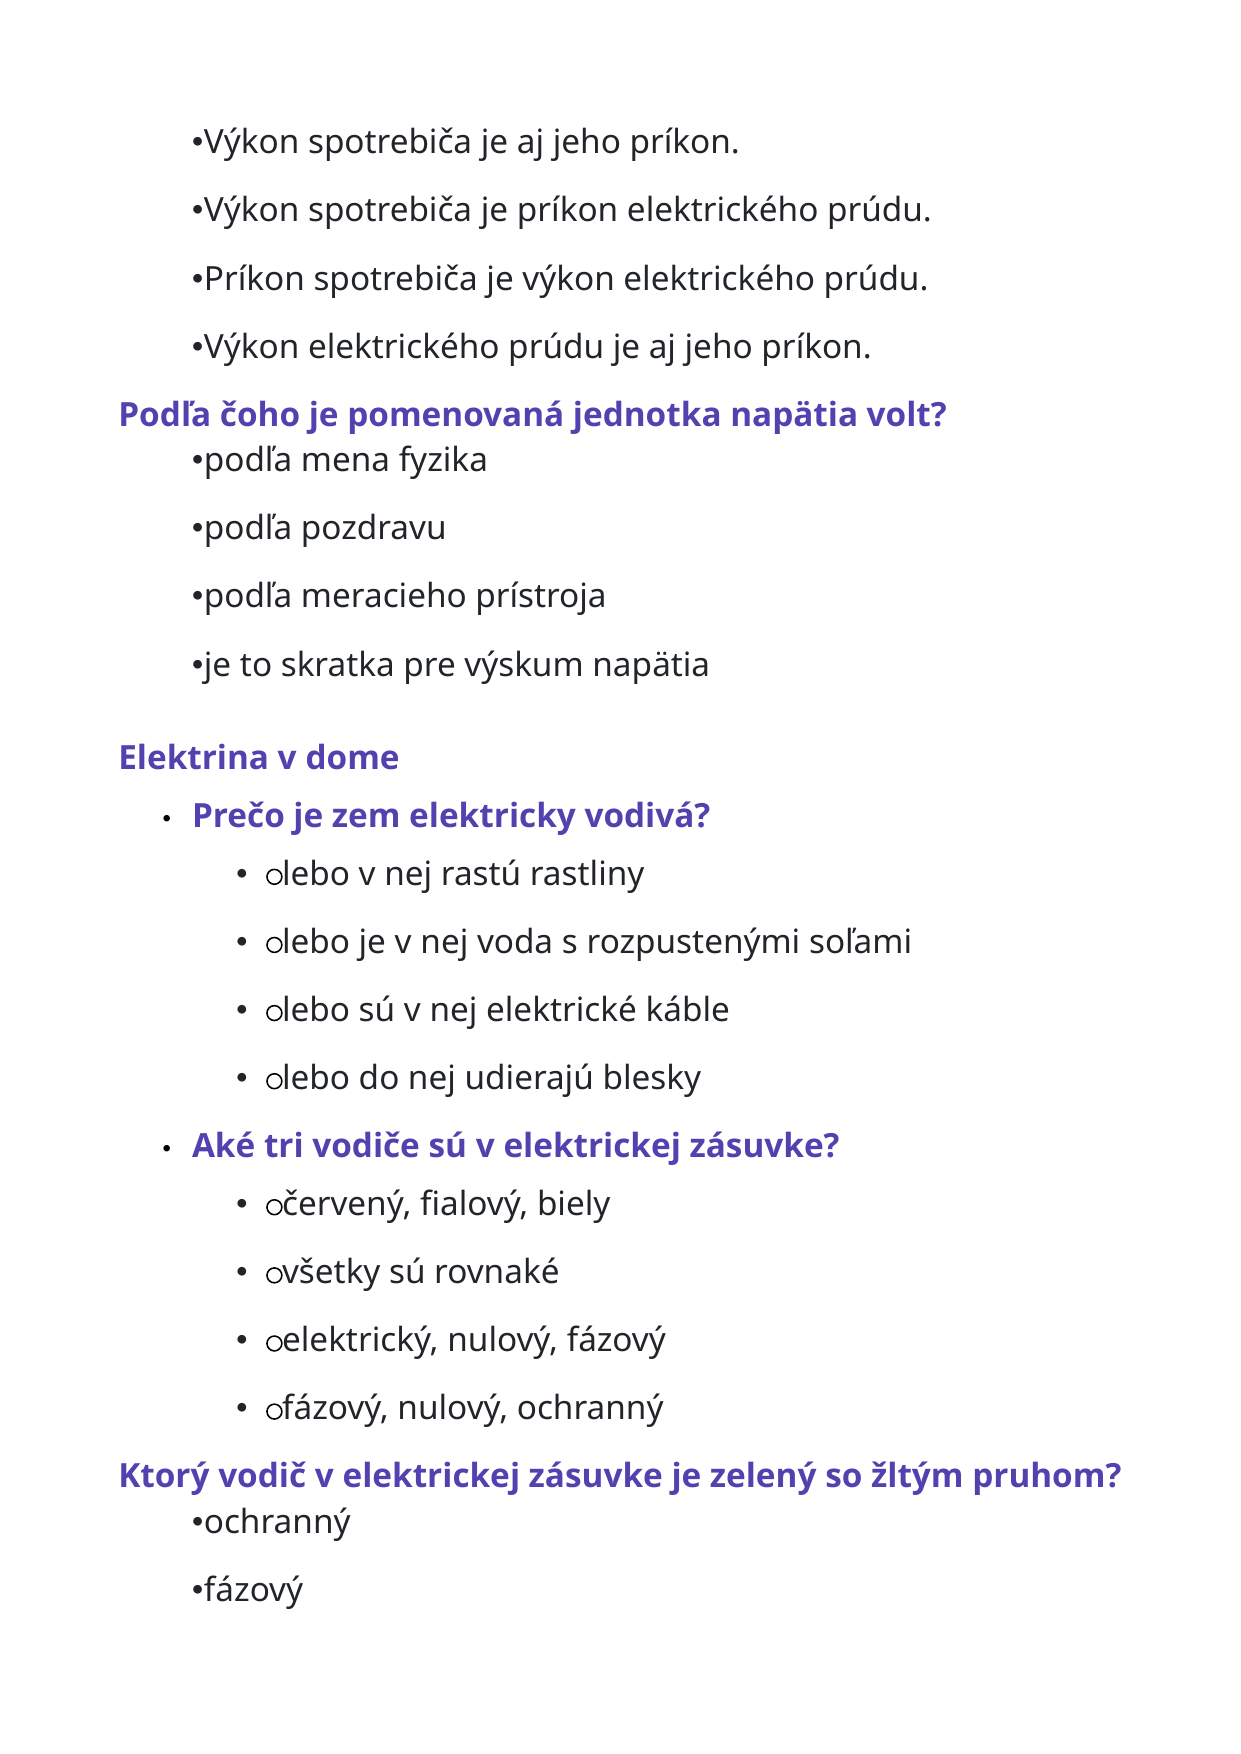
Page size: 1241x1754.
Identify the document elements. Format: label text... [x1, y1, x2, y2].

subtitle Elektrina v dome [118, 733, 1122, 779]
list Aké tri vodiče sú v elektrickej zásuvke? [162, 1122, 1122, 1167]
list lebo do nej udierajú blesky [236, 1054, 1122, 1099]
list lebo sú v nej elektrické káble [236, 986, 1122, 1031]
text Podľa čoho je pomenovaná jednotka napätia volt? [118, 391, 1122, 436]
list fázový, nulový, ochranný [236, 1384, 1122, 1429]
text Ktorý vodič v elektrickej zásuvke je zelený so žltým pruhom? [118, 1452, 1122, 1498]
list podľa meracieho prístroja [118, 572, 1122, 618]
list lebo je v nej voda s rozpustenými soľami [236, 917, 1122, 963]
list lebo v nej rastú rastliny [236, 849, 1122, 895]
list podľa mena fyzika [118, 436, 1122, 481]
list Výkon spotrebiča je aj jeho príkon. [118, 118, 1122, 163]
list elektrický, nulový, fázový [236, 1316, 1122, 1361]
list ochranný [118, 1498, 1122, 1543]
list Výkon spotrebiča je príkon elektrického prúdu. [118, 186, 1122, 232]
list Výkon elektrického prúdu je aj jeho príkon. [118, 322, 1122, 368]
list červený, fialový, biely [236, 1180, 1122, 1225]
list Prečo je zem elektricky vodivá? [162, 791, 1122, 837]
list Príkon spotrebiča je výkon elektrického prúdu. [118, 254, 1122, 300]
list fázový [118, 1566, 1122, 1611]
list je to skratka pre výskum napätia [118, 640, 1122, 686]
list podľa pozdravu [118, 504, 1122, 549]
list všetky sú rovnaké [236, 1248, 1122, 1293]
